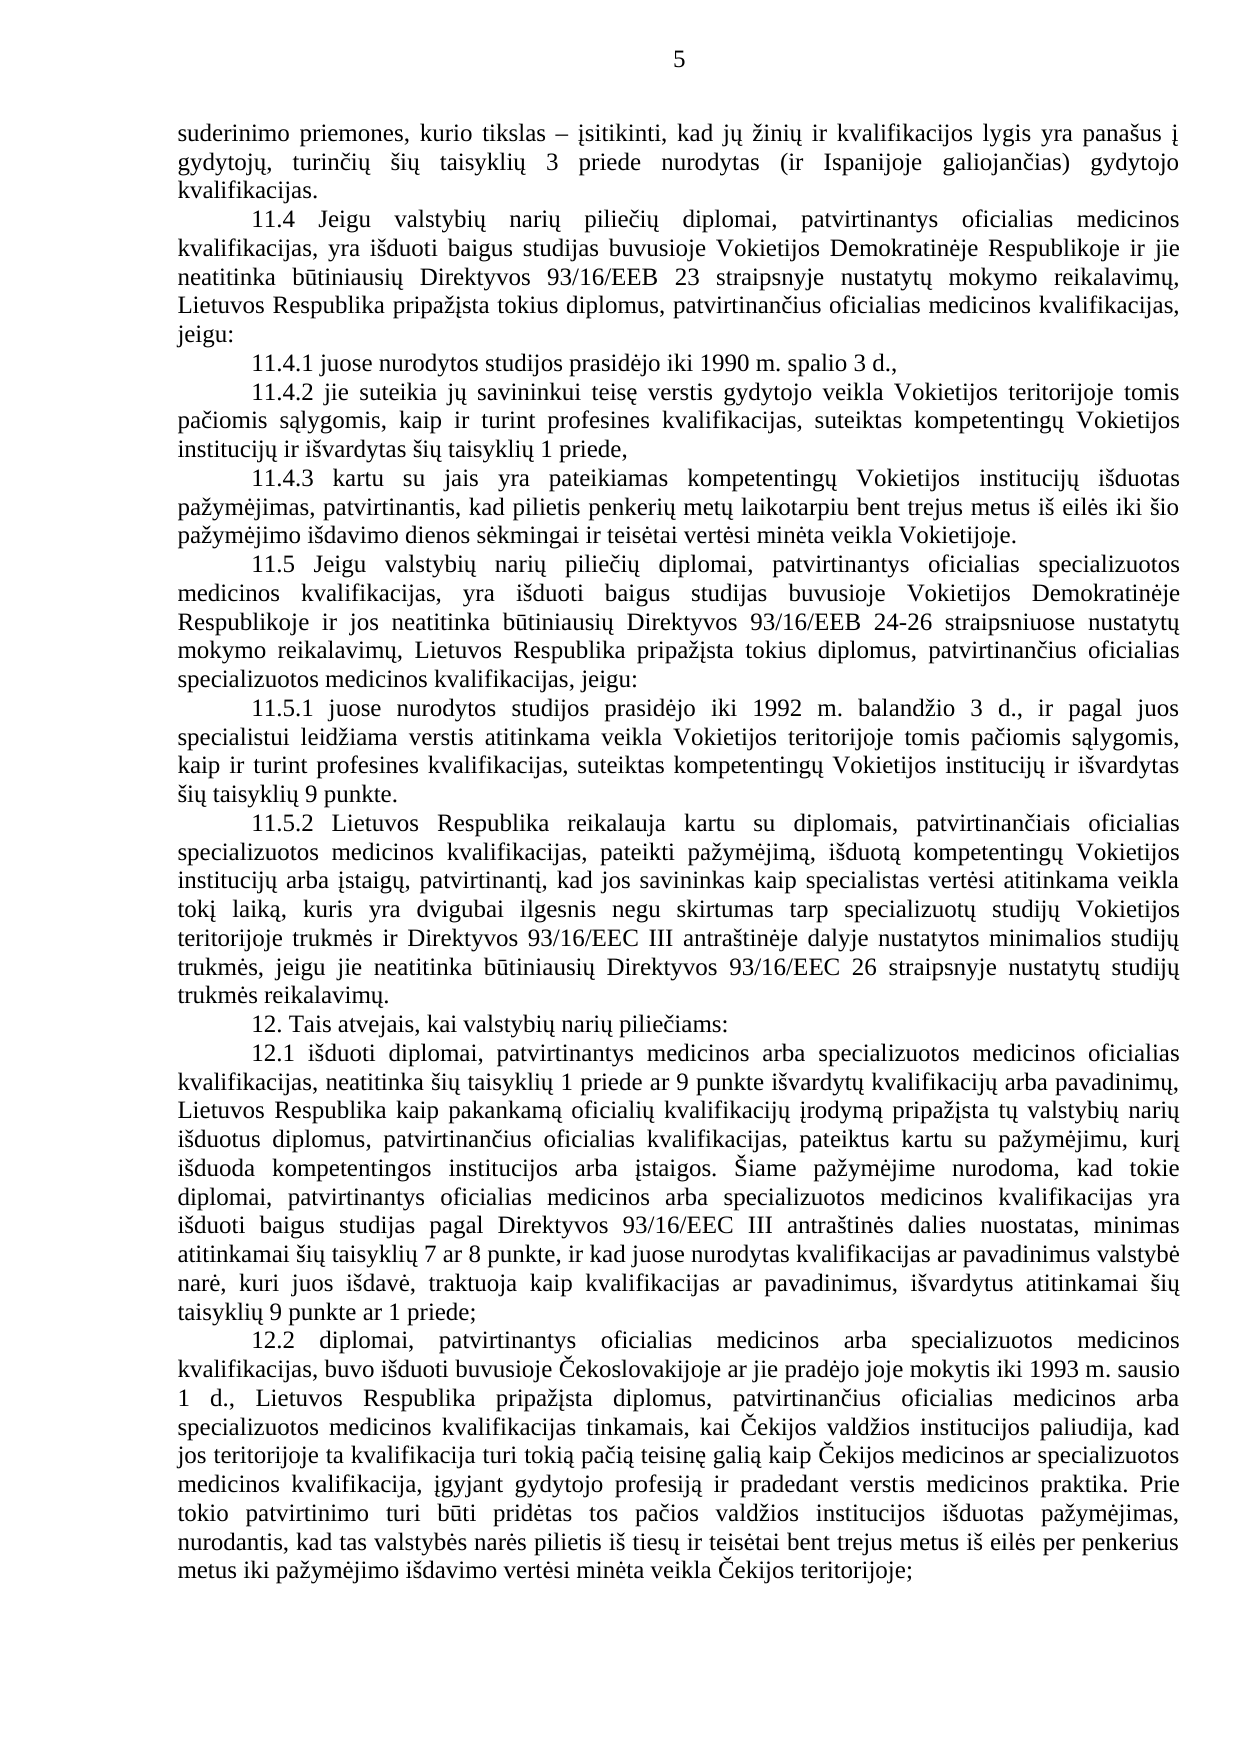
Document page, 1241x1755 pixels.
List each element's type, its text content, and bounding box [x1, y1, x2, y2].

text 12.2 diplomai, patvirtinantys oficialias medicinos arba specializuotos medicinos kvalifikacijas, buvo išduoti buvusioje Čekoslovakijoje ar jie pradėjo joje mokytis iki 1993 m. sausio 1 d., Lietuvos Respublika pripažįsta diplomus, patvirtinančius oficialias medicinos arba specializuotos medicinos kvalifikacijas tinkamais, kai Čekijos valdžios institucijos paliudija, kad jos teritorijoje ta kvalifikacija turi tokią pačią teisinę galią kaip Čekijos medicinos ar specializuotos medicinos kvalifikacija, įgyjant gydytojo profesiją ir pradedant verstis medicinos praktika. Prie tokio patvirtinimo turi būti pridėtas tos pačios valdžios institucijos išduotas pažymėjimas, nurodantis, kad tas valstybės narės pilietis iš tiesų ir teisėtai bent trejus metus iš eilės per penkerius metus iki pažymėjimo išdavimo vertėsi minėta veikla Čekijos teritorijoje; [177, 1326, 1181, 1584]
text 11.5.1 juose nurodytos studijos prasidėjo iki 1992 m. balandžio 3 d., ir pagal juos specialistui leidžiama verstis atitinkama veikla Vokietijos teritorijoje tomis pačiomis sąlygomis, kaip ir turint profesines kvalifikacijas, suteiktas kompetentingų Vokietijos institucijų ir išvardytas šių taisyklių 9 punkte. [177, 693, 1181, 808]
text 11.5.2 Lietuvos Respublika reikalauja kartu su diplomais, patvirtinančiais oficialias specializuotos medicinos kvalifikacijas, pateikti pažymėjimą, išduotą kompetentingų Vokietijos institucijų arba įstaigų, patvirtinantį, kad jos savininkas kaip specialistas vertėsi atitinkama veikla tokį laiką, kuris yra dvigubai ilgesnis negu skirtumas tarp specializuotų studijų Vokietijos teritorijoje trukmės ir Direktyvos 93/16/EEC III antraštinėje dalyje nustatytos minimalios studijų trukmės, jeigu jie neatitinka būtiniausių Direktyvos 93/16/EEC 26 straipsnyje nustatytų studijų trukmės reikalavimų. [177, 808, 1181, 1009]
text 11.4.3 kartu su jais yra pateikiamas kompetentingų Vokietijos institucijų išduotas pažymėjimas, patvirtinantis, kad pilietis penkerių metų laikotarpiu bent trejus metus iš eilės iki šio pažymėjimo išdavimo dienos sėkmingai ir teisėtai vertėsi minėta veikla Vokietijoje. [177, 463, 1181, 549]
text 12. Tais atvejais, kai valstybių narių piliečiams: [177, 1009, 1181, 1038]
text 12.1 išduoti diplomai, patvirtinantys medicinos arba specializuotos medicinos oficialias kvalifikacijas, neatitinka šių taisyklių 1 priede ar 9 punkte išvardytų kvalifikacijų arba pavadinimų, Lietuvos Respublika kaip pakankamą oficialių kvalifikacijų įrodymą pripažįsta tų valstybių narių išduotus diplomus, patvirtinančius oficialias kvalifikacijas, pateiktus kartu su pažymėjimu, kurį išduoda kompetentingos institucijos arba įstaigos. Šiame pažymėjime nurodoma, kad tokie diplomai, patvirtinantys oficialias medicinos arba specializuotos medicinos kvalifikacijas yra išduoti baigus studijas pagal Direktyvos 93/16/EEC III antraštinės dalies nuostatas, minimas atitinkamai šių taisyklių 7 ar 8 punkte, ir kad juose nurodytas kvalifikacijas ar pavadinimus valstybė narė, kuri juos išdavė, traktuoja kaip kvalifikacijas ar pavadinimus, išvardytus atitinkamai šių taisyklių 9 punkte ar 1 priede; [177, 1038, 1181, 1326]
text 11.5 Jeigu valstybių narių piliečių diplomai, patvirtinantys oficialias specializuotos medicinos kvalifikacijas, yra išduoti baigus studijas buvusioje Vokietijos Demokratinėje Respublikoje ir jos neatitinka būtiniausių Direktyvos 93/16/EEB 24-26 straipsniuose nustatytų mokymo reikalavimų, Lietuvos Respublika pripažįsta tokius diplomus, patvirtinančius oficialias specializuotos medicinos kvalifikacijas, jeigu: [177, 549, 1181, 693]
text 11.4.1 juose nurodytos studijos prasidėjo iki 1990 m. spalio 3 d., [177, 348, 1181, 377]
text 11.4.2 jie suteikia jų savininkui teisę verstis gydytojo veikla Vokietijos teritorijoje tomis pačiomis sąlygomis, kaip ir turint profesines kvalifikacijas, suteiktas kompetentingų Vokietijos institucijų ir išvardytas šių taisyklių 1 priede, [177, 377, 1181, 463]
text suderinimo priemones, kurio tikslas – įsitikinti, kad jų žinių ir kvalifikacijos lygis yra panašus į gydytojų, turinčių šių taisyklių 3 priede nurodytas (ir Ispanijoje galiojančias) gydytojo kvalifikacijas. [177, 118, 1181, 204]
text 11.4 Jeigu valstybių narių piliečių diplomai, patvirtinantys oficialias medicinos kvalifikacijas, yra išduoti baigus studijas buvusioje Vokietijos Demokratinėje Respublikoje ir jie neatitinka būtiniausių Direktyvos 93/16/EEB 23 straipsnyje nustatytų mokymo reikalavimų, Lietuvos Respublika pripažįsta tokius diplomus, patvirtinančius oficialias medicinos kvalifikacijas, jeigu: [177, 204, 1181, 348]
